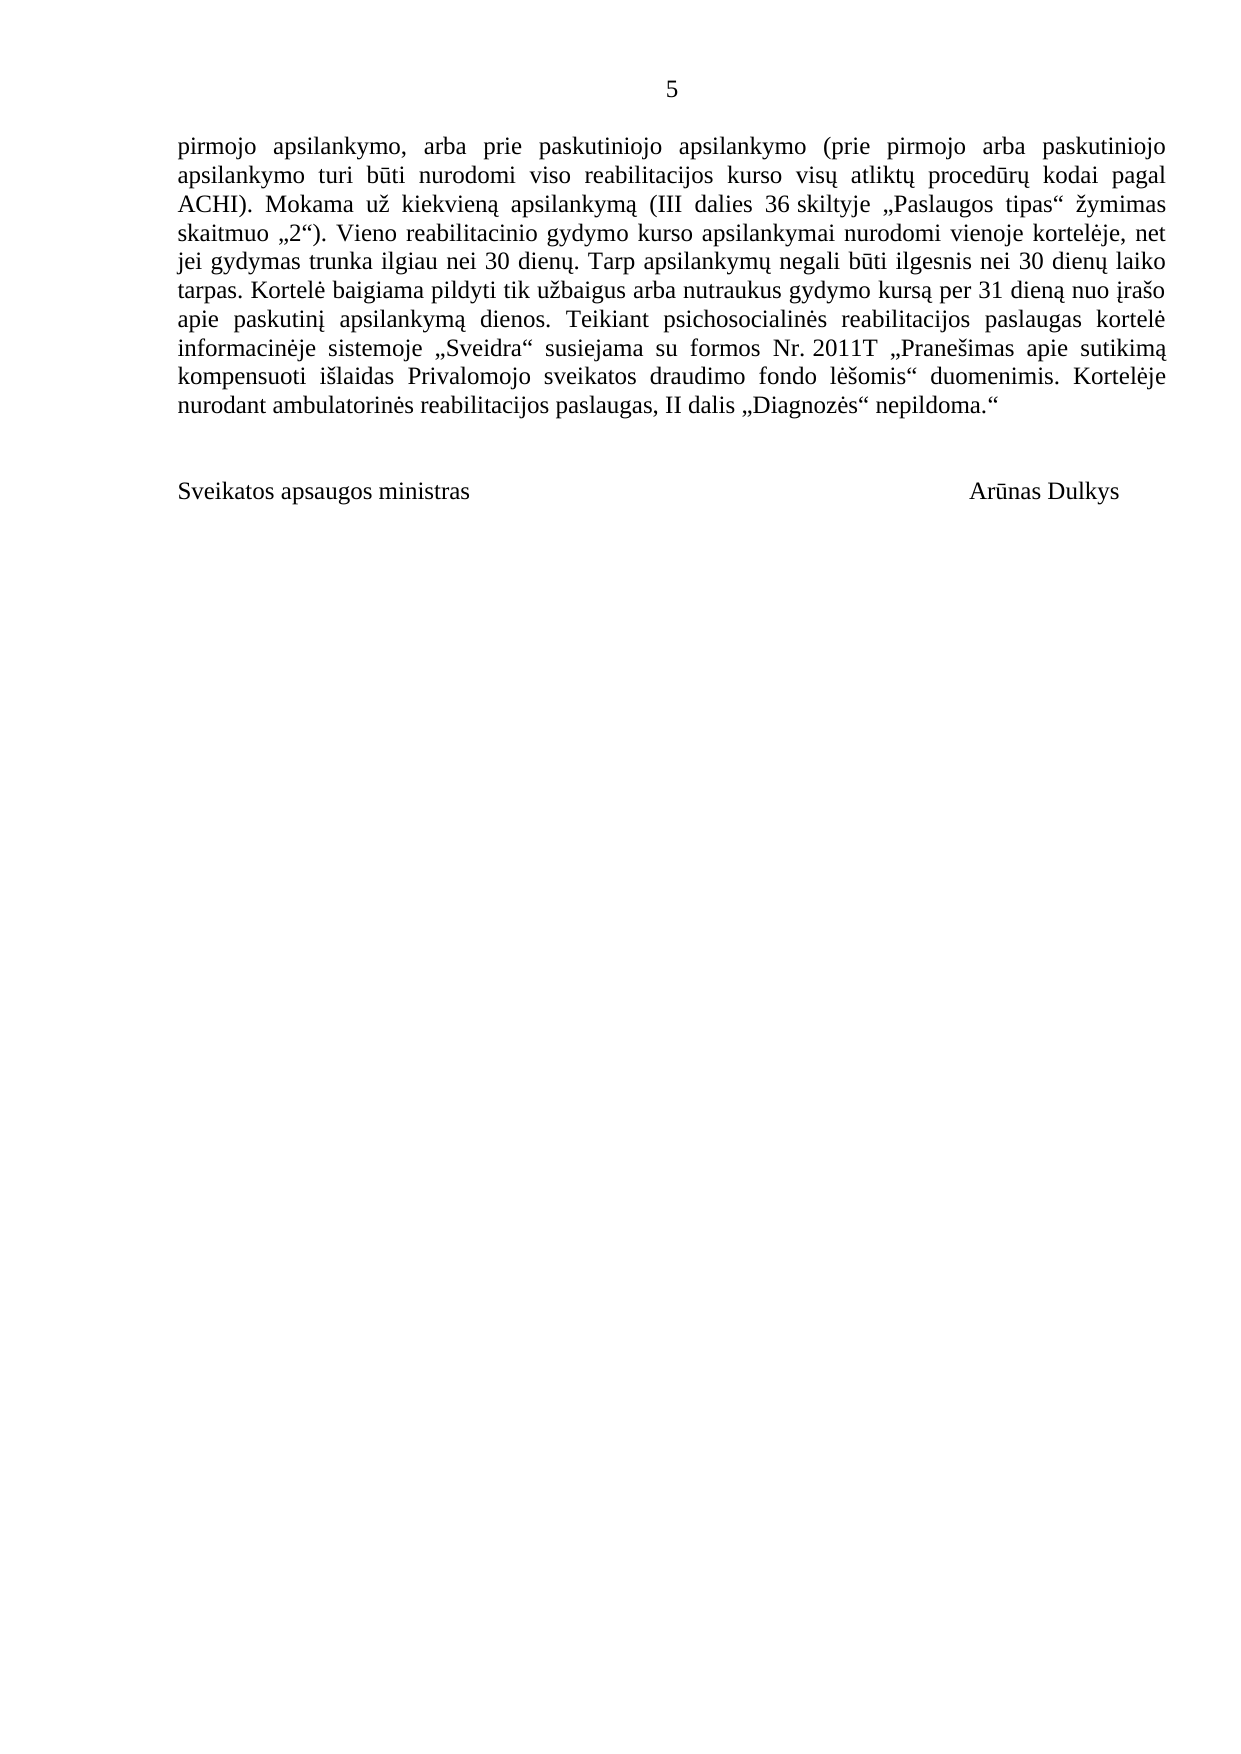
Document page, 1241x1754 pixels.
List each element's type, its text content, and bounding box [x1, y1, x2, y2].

text pirmojo apsilankymo, arba prie paskutiniojo apsilankymo (prie pirmojo arba paskutiniojo apsilankymo turi būti nurodomi viso reabilitacijos kurso visų atliktų procedūrų kodai pagal ACHI). Mokama už kiekvieną apsilankymą (III dalies 36 skiltyje „Paslaugos tipas“ žymimas skaitmuo „2“). Vieno reabilitacinio gydymo kurso apsilankymai nurodomi vienoje kortelėje, net jei gydymas trunka ilgiau nei 30 dienų. Tarp apsilankymų negali būti ilgesnis nei 30 dienų laiko tarpas. Kortelė baigiama pildyti tik užbaigus arba nutraukus gydymo kursą per 31 dieną nuo įrašo apie paskutinį apsilankymą dienos. Teikiant psichosocialinės reabilitacijos paslaugas kortelė informacinėje sistemoje „Sveidra“ susiejama su formos Nr. 2011T „Pranešimas apie sutikimą kompensuoti išlaidas Privalomojo sveikatos draudimo fondo lėšomis“ duomenimis. Kortelėje nurodant ambulatorinės reabilitacijos paslaugas, II dalis „Diagnozės“ nepildoma.“ [177, 131, 1167, 419]
text Sveikatos apsaugos ministras Arūnas Dulkys [177, 476, 1167, 505]
